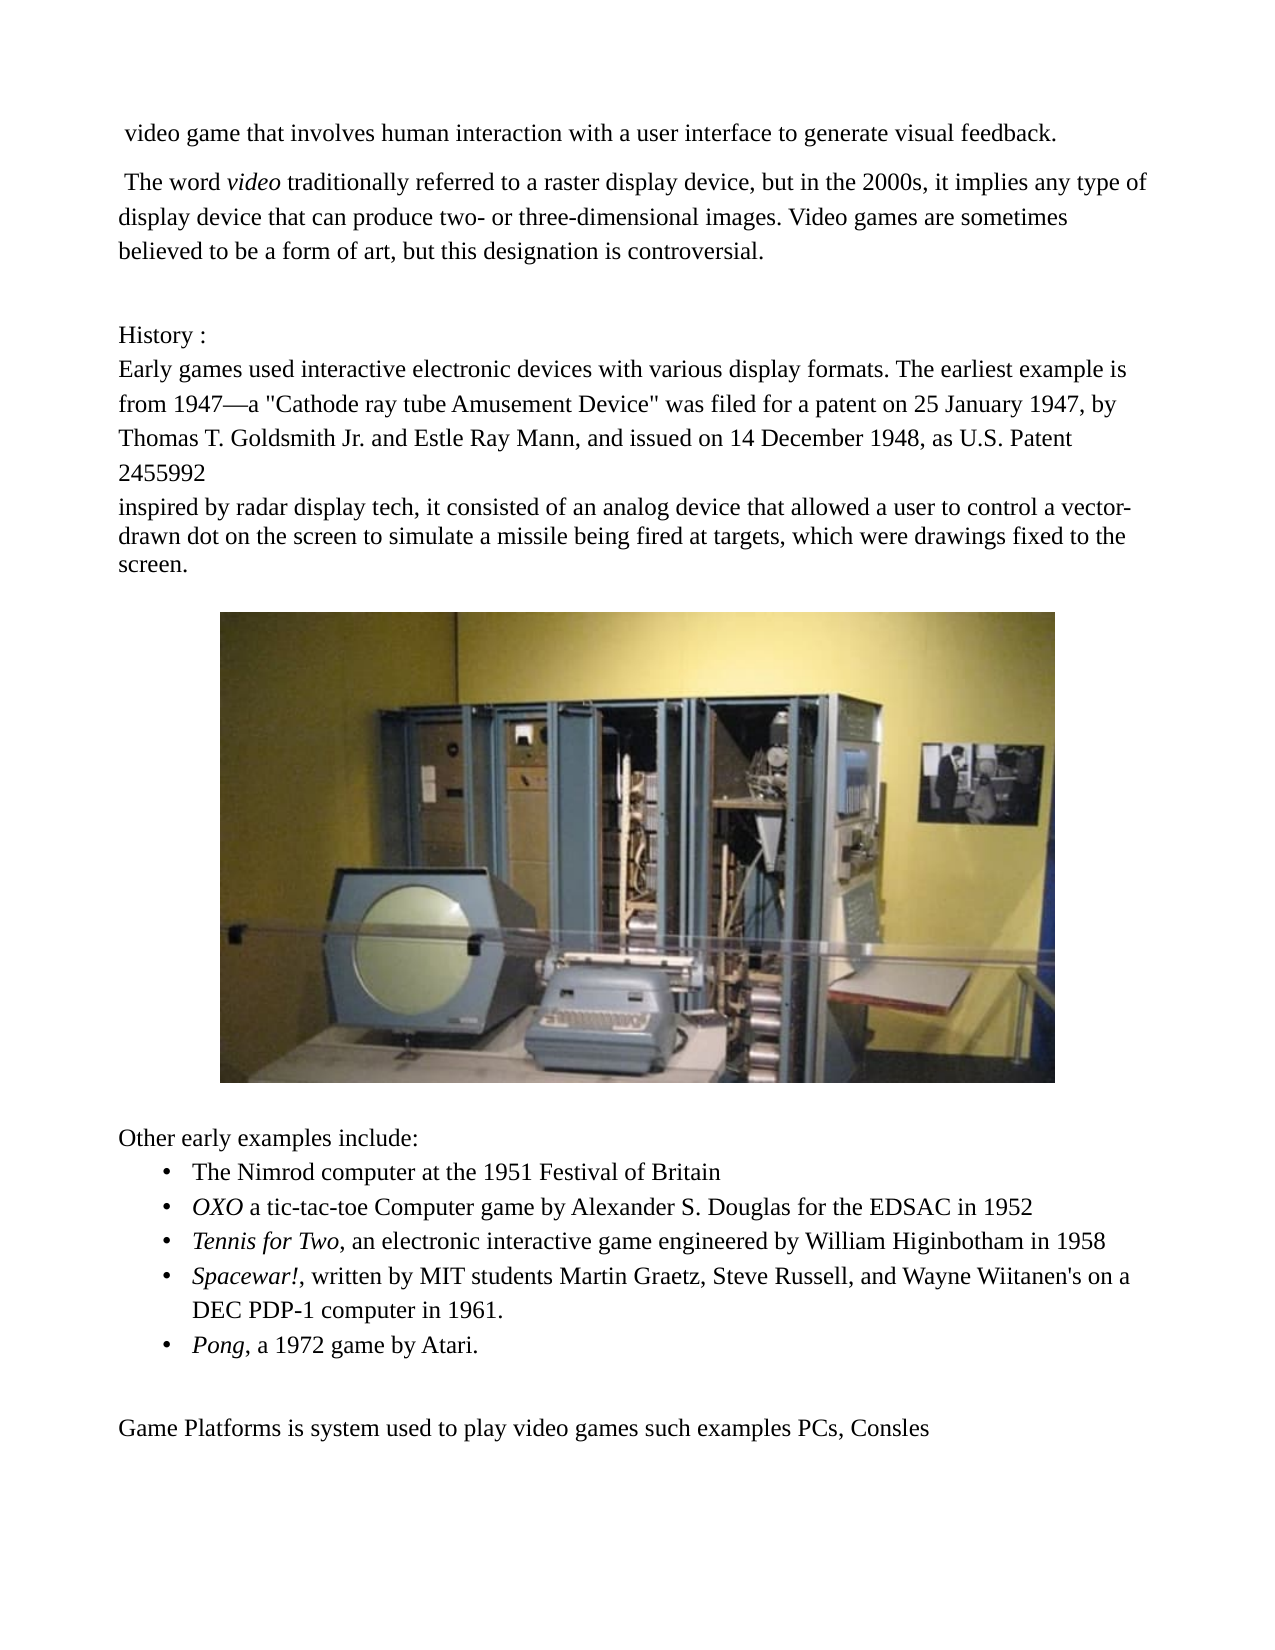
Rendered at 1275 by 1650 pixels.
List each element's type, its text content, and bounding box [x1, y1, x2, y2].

text video game that involves human interaction with a user interface to generate visual feedback. [118, 118, 1157, 147]
text Other early examples include: [118, 1123, 1157, 1152]
list Pong, a 1972 game by Atari. [162, 1330, 1157, 1358]
text Early games used interactive electronic devices with various display formats. The earliest example is from 1947—a "Cathode ray tube Amusement Device" was filed for a patent on 25 January 1947, by Thomas T. Goldsmith Jr. and Estle Ray Mann, and issued on 14 December 1948, as U.S. Patent 2455992 [118, 354, 1157, 486]
text The word video traditionally referred to a raster display device, but in the 2000s, it implies any type of display device that can produce two- or three-dimensional images. Video games are sometimes believed to be a form of art, but this designation is controversial. [118, 167, 1157, 265]
list Tennis for Two, an electronic interactive game engineered by William Higinbotham in 1958 [162, 1226, 1157, 1255]
picture [220, 612, 1055, 1083]
list OXO a tic-tac-toe Computer game by Alexander S. Douglas for the EDSAC in 1952 [162, 1192, 1157, 1221]
text History : [118, 320, 1157, 348]
list The Nimrod computer at the 1951 Festival of Britain [162, 1157, 1157, 1186]
text Game Platforms is system used to play video games such examples PCs, Consles [118, 1413, 1157, 1442]
text inspired by radar display tech, it consisted of an analog device that allowed a user to control a vector-drawn dot on the screen to simulate a missile being fired at targets, which were drawings fixed to the screen. [118, 492, 1157, 578]
list Spacewar!, written by MIT students Martin Graetz, Steve Russell, and Wayne Wiitanen's on a DEC PDP-1 computer in 1961. [162, 1261, 1157, 1324]
